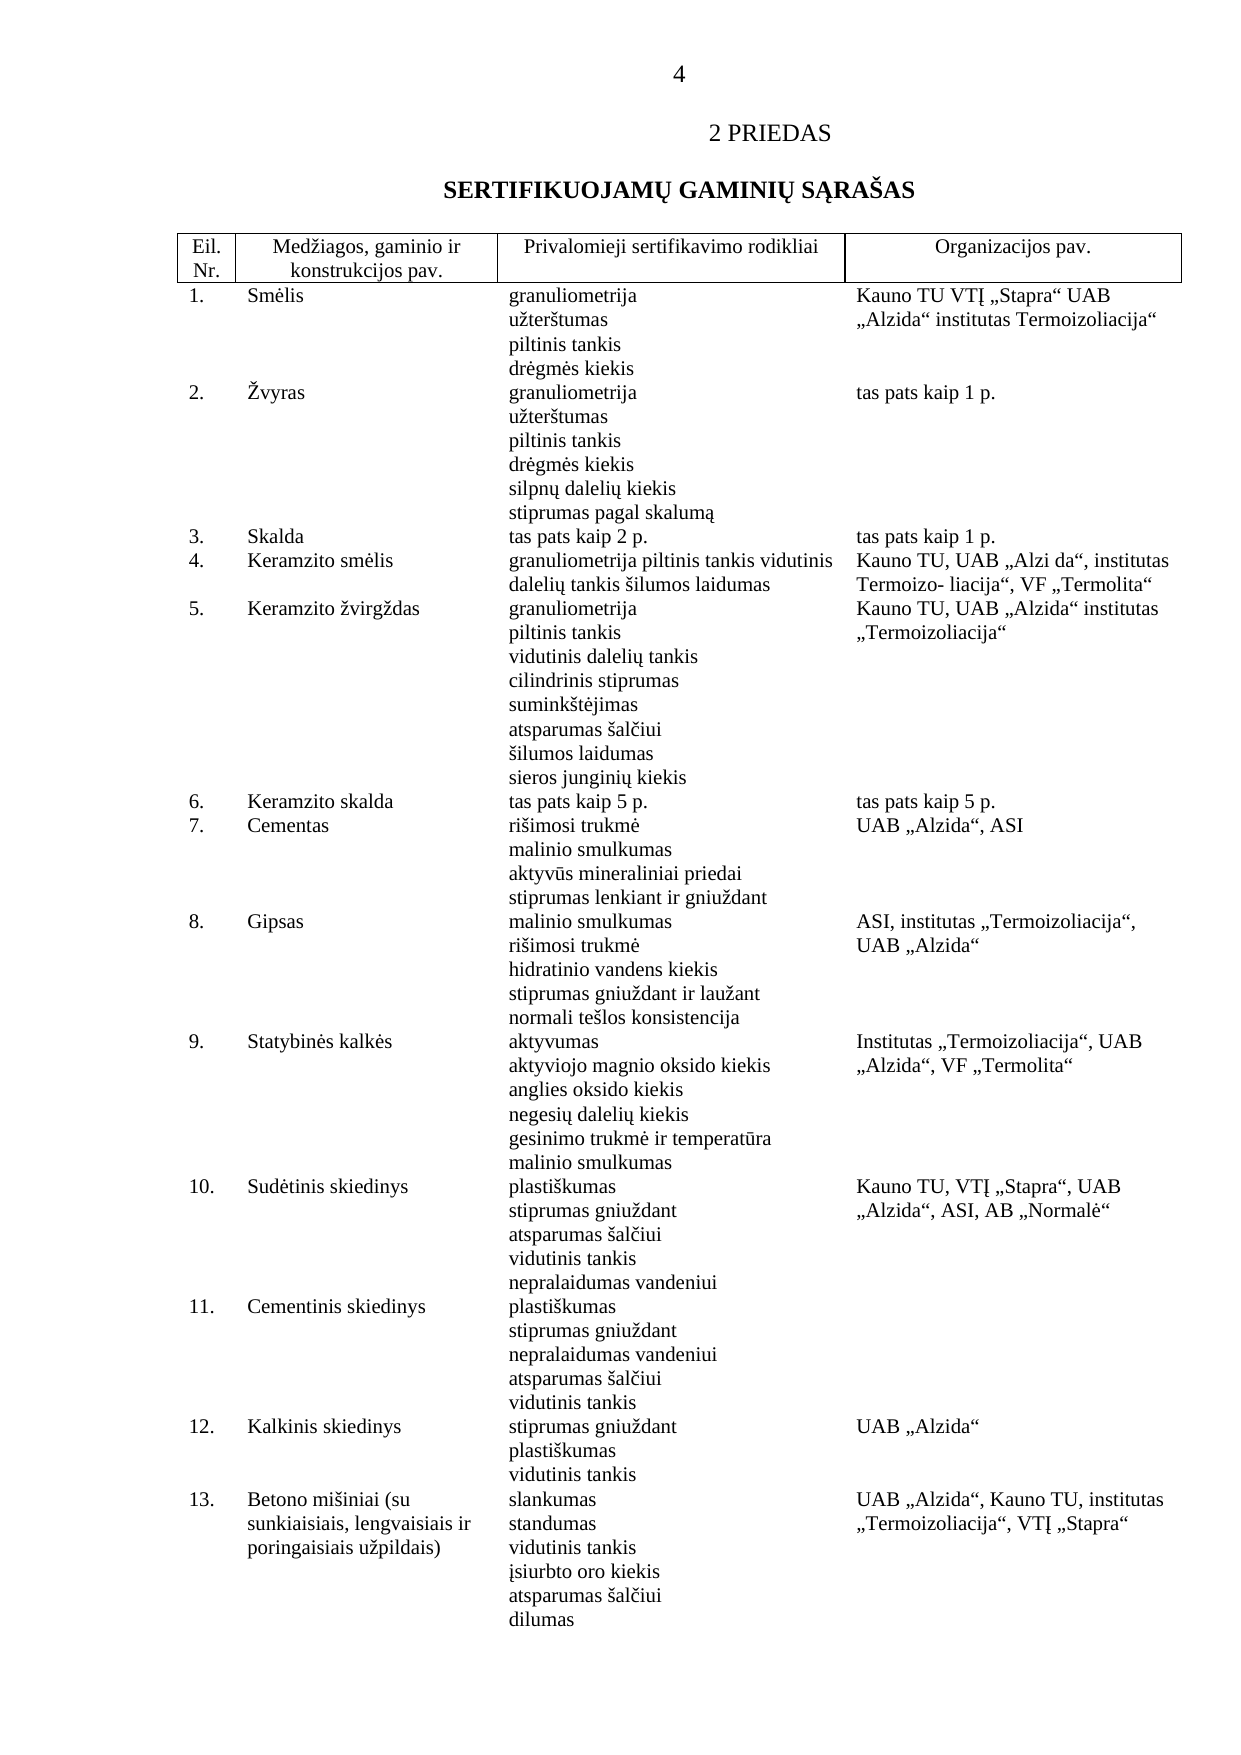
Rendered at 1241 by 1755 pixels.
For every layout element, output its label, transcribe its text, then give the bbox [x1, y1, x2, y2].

text 2 PRIEDAS [177, 118, 1181, 147]
table_cell Smėlis [236, 283, 497, 379]
table_cell Skalda [236, 524, 497, 548]
table_cell Kauno TU, UAB „Alzida“ institutas „Termoizoliacija“ [845, 596, 1181, 789]
table_header Eil. Nr. [178, 234, 235, 282]
table_cell [845, 1294, 1181, 1414]
table_cell slankumas standumas vidutinis tankis įsiurbto oro kiekis atsparumas šalčiui dilumas [497, 1486, 845, 1631]
table_cell granuliometrija piltinis tankis vidutinis dalelių tankis šilumos laidumas [497, 548, 845, 596]
table_cell plastiškumas stiprumas gniuždant atsparumas šalčiui vidutinis tankis nepralaidumas vandeniui [497, 1174, 845, 1294]
table_cell Žvyras [236, 380, 497, 524]
table_cell aktyvumas aktyviojo magnio oksido kiekis anglies oksido kiekis negesių dalelių kiekis gesinimo trukmė ir temperatūra malinio smulkumas [497, 1029, 845, 1174]
table_header Privalomieji sertifikavimo rodikliai [498, 234, 844, 282]
table_cell granuliometrija piltinis tankis vidutinis dalelių tankis cilindrinis stiprumas suminkštėjimas atsparumas šalčiui šilumos laidumas sieros junginių kiekis [497, 596, 845, 789]
table_cell Statybinės kalkės [236, 1029, 497, 1174]
table_cell Kauno TU VTĮ „Stapra“ UAB „Alzida“ institutas Termoizoliacija“ [845, 283, 1181, 379]
table_cell stiprumas gniuždant plastiškumas vidutinis tankis [497, 1414, 845, 1486]
table_cell Kalkinis skiedinys [236, 1414, 497, 1486]
table_cell 6. [177, 789, 236, 813]
table_cell 7. [177, 813, 236, 909]
table_cell 11. [177, 1294, 236, 1414]
table_cell Institutas „Termoizoliacija“, UAB „Alzida“, VF „Termolita“ [845, 1029, 1181, 1174]
table_cell 10. [177, 1174, 236, 1294]
table_header Organizacijos pav. [846, 234, 1181, 282]
table_cell tas pats kaip 2 p. [497, 524, 845, 548]
table_cell rišimosi trukmė malinio smulkumas aktyvūs mineraliniai priedai stiprumas lenkiant ir gniuždant [497, 813, 845, 909]
table_cell 8. [177, 909, 236, 1029]
table_cell 9. [177, 1029, 236, 1174]
table_cell UAB „Alzida“ [845, 1414, 1181, 1486]
table_cell UAB „Alzida“, ASI [845, 813, 1181, 909]
text SERTIFIKUOJAMŲ GAMINIŲ SĄRAŠAS [177, 176, 1181, 204]
table_cell Betono mišiniai (su sunkiaisiais, lengvaisiais ir poringaisiais užpildais) [236, 1486, 497, 1631]
table_cell 4. [177, 548, 236, 596]
table_cell Kauno TU, UAB „Alzi da“, institutas Termoizo- liacija“, VF „Termolita“ [845, 548, 1181, 596]
table_cell tas pats kaip 1 p. [845, 524, 1181, 548]
table_header Medžiagos, gaminio ir konstrukcijos pav. [236, 234, 497, 282]
table_cell 5. [177, 596, 236, 789]
table_cell Keramzito smėlis [236, 548, 497, 596]
table_cell 2. [177, 380, 236, 524]
table_cell tas pats kaip 1 p. [845, 380, 1181, 524]
table_cell plastiškumas stiprumas gniuždant nepralaidumas vandeniui atsparumas šalčiui vidutinis tankis [497, 1294, 845, 1414]
table_cell Keramzito skalda [236, 789, 497, 813]
table_cell Sudėtinis skiedinys [236, 1174, 497, 1294]
table_cell granuliometrija užterštumas piltinis tankis drėgmės kiekis [497, 283, 845, 379]
table_cell Cementas [236, 813, 497, 909]
table_cell Cementinis skiedinys [236, 1294, 497, 1414]
table_cell 1. [177, 283, 236, 379]
table_cell UAB „Alzida“, Kauno TU, institutas „Termoizoliacija“, VTĮ „Stapra“ [845, 1486, 1181, 1631]
table_cell 3. [177, 524, 236, 548]
table_cell malinio smulkumas rišimosi trukmė hidratinio vandens kiekis stiprumas gniuždant ir laužant normali tešlos konsistencija [497, 909, 845, 1029]
table_cell ASI, institutas „Termoizoliacija“, UAB „Alzida“ [845, 909, 1181, 1029]
table_cell Keramzito žvirgždas [236, 596, 497, 789]
table_cell 13. [177, 1486, 236, 1631]
table_cell granuliometrija užterštumas piltinis tankis drėgmės kiekis silpnų dalelių kiekis stiprumas pagal skalumą [497, 380, 845, 524]
table_cell Kauno TU, VTĮ „Stapra“, UAB „Alzida“, ASI, AB „Normalė“ [845, 1174, 1181, 1294]
table_cell tas pats kaip 5 p. [497, 789, 845, 813]
table_cell 12. [177, 1414, 236, 1486]
table_cell tas pats kaip 5 p. [845, 789, 1181, 813]
table_cell Gipsas [236, 909, 497, 1029]
